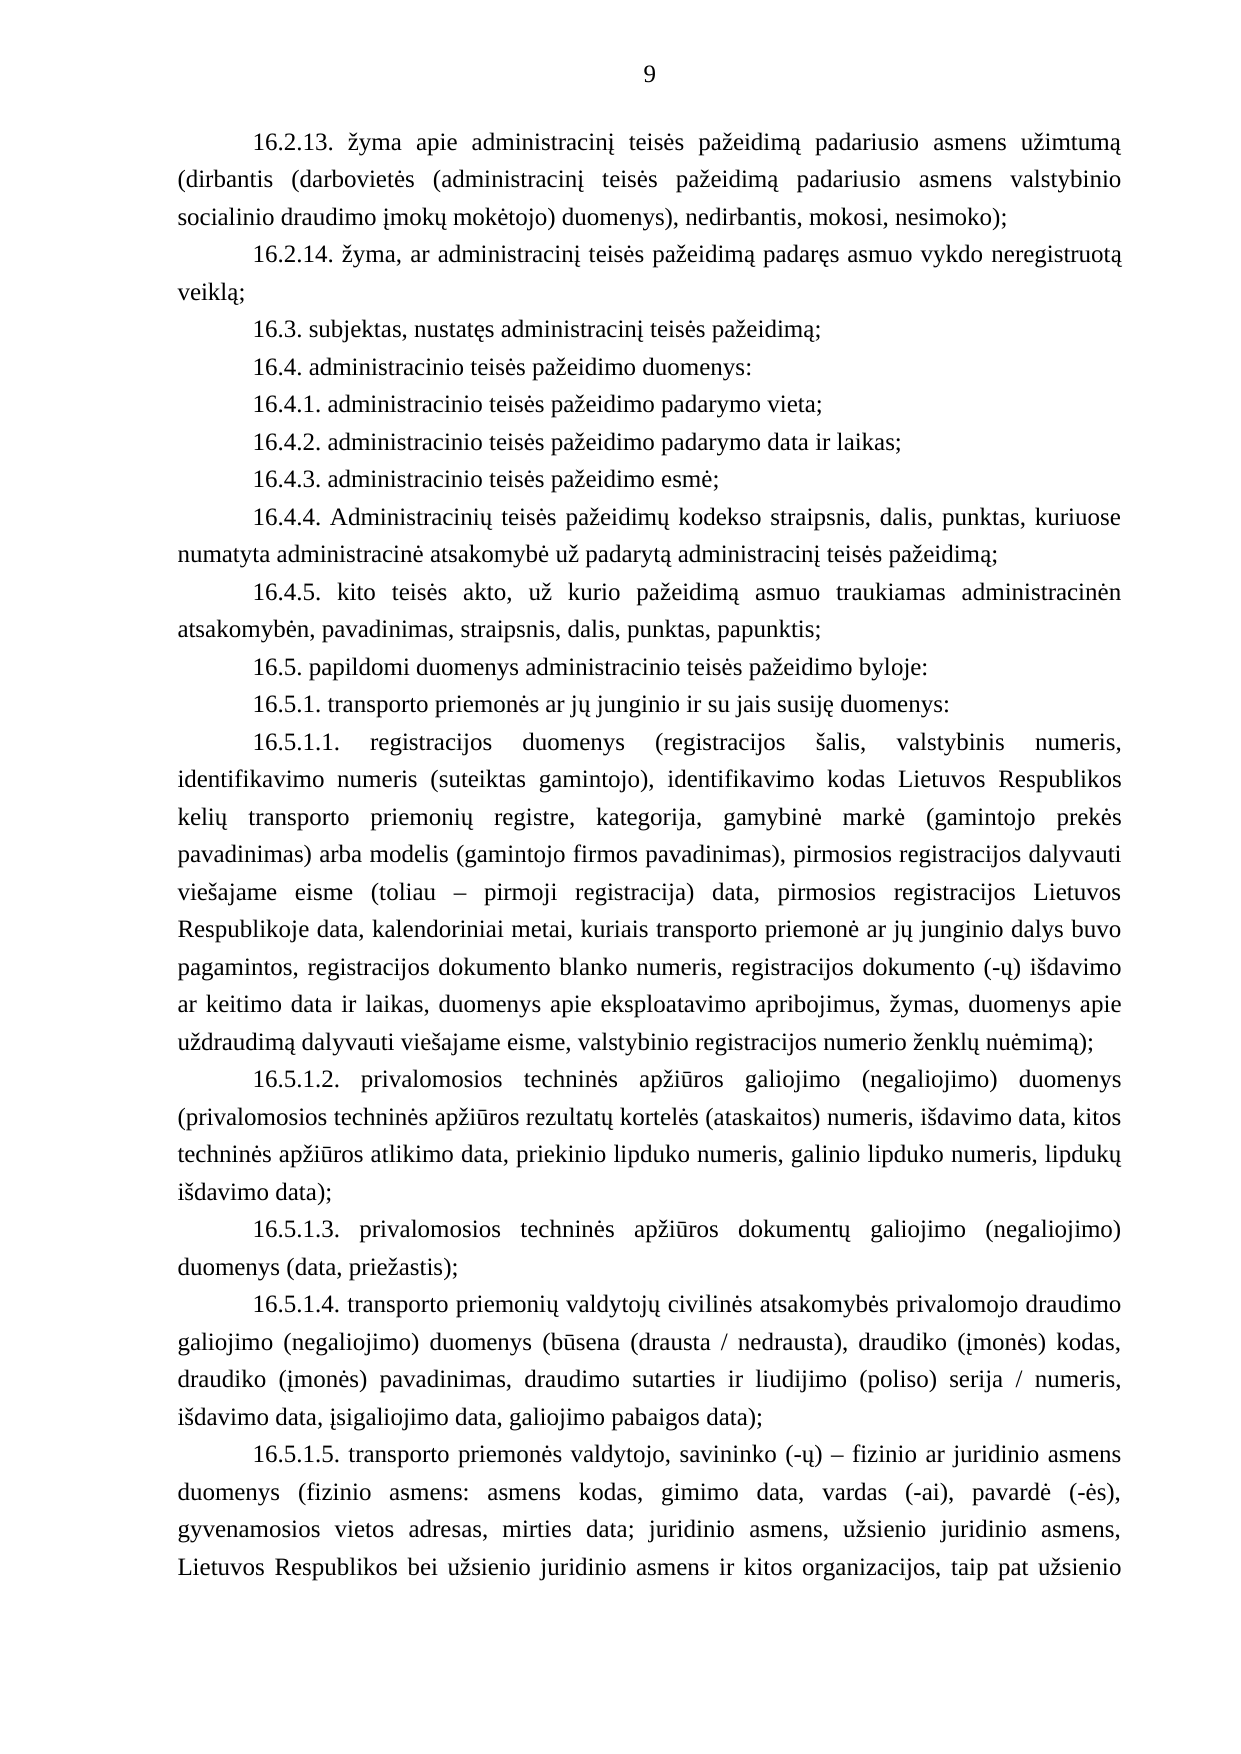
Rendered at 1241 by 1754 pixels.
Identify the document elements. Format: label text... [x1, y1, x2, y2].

text 16.4.5. kito teisės akto, už kurio pažeidimą asmuo traukiamas administracinėn atsakomybėn, pavadinimas, straipsnis, dalis, punktas, papunktis; [177, 568, 1122, 643]
text 16.4.2. administracinio teisės pažeidimo padarymo data ir laikas; [177, 418, 1122, 456]
text 16.4. administracinio teisės pažeidimo duomenys: [177, 343, 1122, 381]
text 16.3. subjektas, nustatęs administracinį teisės pažeidimą; [177, 306, 1122, 343]
text 16.5. papildomi duomenys administracinio teisės pažeidimo byloje: [177, 643, 1122, 681]
text 16.5.1. transporto priemonės ar jų junginio ir su jais susiję duomenys: [177, 681, 1122, 718]
text 16.4.1. administracinio teisės pažeidimo padarymo vieta; [177, 381, 1122, 418]
text 16.2.13. žyma apie administracinį teisės pažeidimą padariusio asmens užimtumą (dirbantis (darbovietės (administracinį teisės pažeidimą padariusio asmens valstybinio socialinio draudimo įmokų mokėtojo) duomenys), nedirbantis, mokosi, nesimoko); [177, 118, 1122, 231]
text 16.5.1.4. transporto priemonių valdytojų civilinės atsakomybės privalomojo draudimo galiojimo (negaliojimo) duomenys (būsena (drausta / nedrausta), draudiko (įmonės) kodas, draudiko (įmonės) pavadinimas, draudimo sutarties ir liudijimo (poliso) serija / numeris, išdavimo data, įsigaliojimo data, galiojimo pabaigos data); [177, 1281, 1122, 1431]
text 16.5.1.5. transporto priemonės valdytojo, savininko (-ų) – fizinio ar juridinio asmens duomenys (fizinio asmens: asmens kodas, gimimo data, vardas (-ai), pavardė (-ės), gyvenamosios vietos adresas, mirties data; juridinio asmens, užsienio juridinio asmens, Lietuvos Respublikos bei užsienio juridinio asmens ir kitos organizacijos, taip pat užsienio [177, 1431, 1122, 1581]
text 16.4.4. Administracinių teisės pažeidimų kodekso straipsnis, dalis, punktas, kuriuose numatyta administracinė atsakomybė už padarytą administracinį teisės pažeidimą; [177, 493, 1122, 568]
text 16.4.3. administracinio teisės pažeidimo esmė; [177, 456, 1122, 493]
text 16.2.14. žyma, ar administracinį teisės pažeidimą padaręs asmuo vykdo neregistruotą veiklą; [177, 231, 1122, 306]
text 16.5.1.2. privalomosios techninės apžiūros galiojimo (negaliojimo) duomenys (privalomosios techninės apžiūros rezultatų kortelės (ataskaitos) numeris, išdavimo data, kitos techninės apžiūros atlikimo data, priekinio lipduko numeris, galinio lipduko numeris, lipdukų išdavimo data); [177, 1056, 1122, 1206]
text 16.5.1.1. registracijos duomenys (registracijos šalis, valstybinis numeris, identifikavimo numeris (suteiktas gamintojo), identifikavimo kodas Lietuvos Respublikos kelių transporto priemonių registre, kategorija, gamybinė markė (gamintojo prekės pavadinimas) arba modelis (gamintojo firmos pavadinimas), pirmosios registracijos dalyvauti viešajame eisme (toliau – pirmoji registracija) data, pirmosios registracijos Lietuvos Respublikoje data, kalendoriniai metai, kuriais transporto priemonė ar jų junginio dalys buvo pagamintos, registracijos dokumento blanko numeris, registracijos dokumento (-ų) išdavimo ar keitimo data ir laikas, duomenys apie eksploatavimo apribojimus, žymas, duomenys apie uždraudimą dalyvauti viešajame eisme, valstybinio registracijos numerio ženklų nuėmimą); [177, 718, 1122, 1056]
text 16.5.1.3. privalomosios techninės apžiūros dokumentų galiojimo (negaliojimo) duomenys (data, priežastis); [177, 1206, 1122, 1281]
